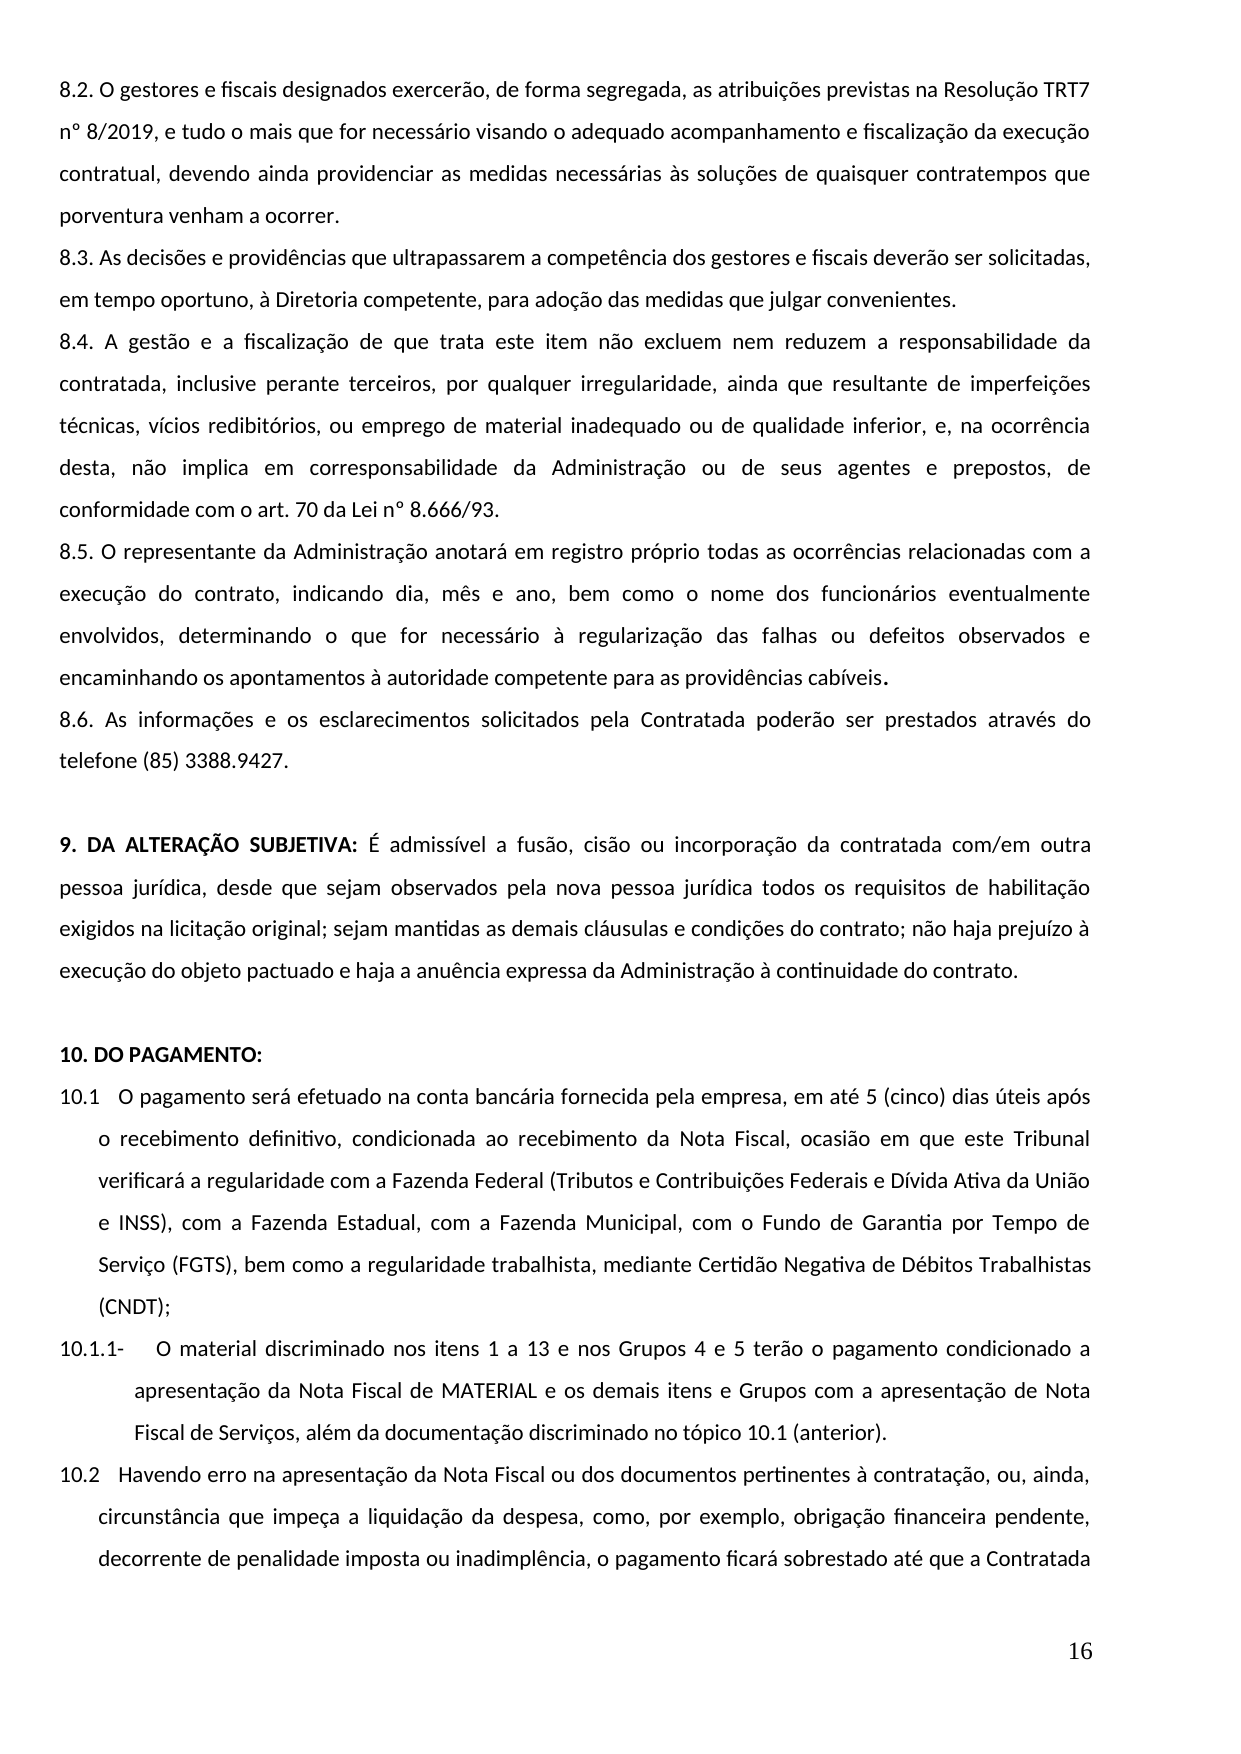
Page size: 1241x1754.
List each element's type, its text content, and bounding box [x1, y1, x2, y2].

list O pagamento será efetuado na conta bancária fornecida pela empresa, em até 5 (cinco) dias úteis após o recebimento definitivo, condicionada ao recebimento da Nota Fiscal, ocasião em que este Tribunal verificará a regularidade com a Fazenda Federal (Tributos e Contribuições Federais e Dívida Ativa da União e INSS), com a Fazenda Estadual, com a Fazenda Municipal, com o Fundo de Garantia por Tempo de Serviço (FGTS), bem como a regularidade trabalhista, mediante Certidão Negativa de Débitos Trabalhistas (CNDT); [59, 1082, 1093, 1320]
text 8.3. As decisões e providências que ultrapassarem a competência dos gestores e fiscais deverão ser solicitadas, em tempo oportuno, à Diretoria competente, para adoção das medidas que julgar convenientes. [59, 243, 1093, 313]
text 8.6. As informações e os esclarecimentos solicitados pela Contratada poderão ser prestados através do telefone (85) 3388.9427. [59, 705, 1093, 775]
text 8.5. O representante da Administração anotará em registro próprio todas as ocorrências relacionadas com a execução do contrato, indicando dia, mês e ano, bem como o nome dos funcionários eventualmente envolvidos, determinando o que for necessário à regularização das falhas ou defeitos observados e encaminhando os apontamentos à autoridade competente para as providências cabíveis. [59, 537, 1093, 691]
list Havendo erro na apresentação da Nota Fiscal ou dos documentos pertinentes à contratação, ou, ainda, circunstância que impeça a liquidação da despesa, como, por exemplo, obrigação financeira pendente, decorrente de penalidade imposta ou inadimplência, o pagamento ficará sobrestado até que a Contratada [59, 1460, 1093, 1572]
text 8.4. A gestão e a fiscalização de que trata este item não excluem nem reduzem a responsabilidade da contratada, inclusive perante terceiros, por qualquer irregularidade, ainda que resultante de imperfeições técnicas, vícios redibitórios, ou emprego de material inadequado ou de qualidade inferior, e, na ocorrência desta, não implica em corresponsabilidade da Administração ou de seus agentes e prepostos, de conformidade com o art. 70 da Lei nº 8.666/93. [59, 327, 1093, 523]
text 8.2. O gestores e fiscais designados exercerão, de forma segregada, as atribuições previstas na Resolução TRT7 nº 8/2019, e tudo o mais que for necessário visando o adequado acompanhamento e fiscalização da execução contratual, devendo ainda providenciar as medidas necessárias às soluções de quaisquer contratempos que porventura venham a ocorrer. [59, 75, 1093, 229]
text 9. DA ALTERAÇÃO SUBJETIVA: É admissível a fusão, cisão ou incorporação da contratada com/em outra pessoa jurídica, desde que sejam observados pela nova pessoa jurídica todos os requisitos de habilitação exigidos na licitação original; sejam mantidas as demais cláusulas e condições do contrato; não haja prejuízo à execução do objeto pactuado e haja a anuência expressa da Administração à continuidade do contrato. [59, 831, 1093, 984]
list O material discriminado nos itens 1 a 13 e nos Grupos 4 e 5 terão o pagamento condicionado a apresentação da Nota Fiscal de MATERIAL e os demais itens e Grupos com a apresentação de Nota Fiscal de Serviços, além da documentação discriminado no tópico 10.1 (anterior). [59, 1334, 1093, 1446]
text 10. DO PAGAMENTO: [59, 1041, 1093, 1068]
